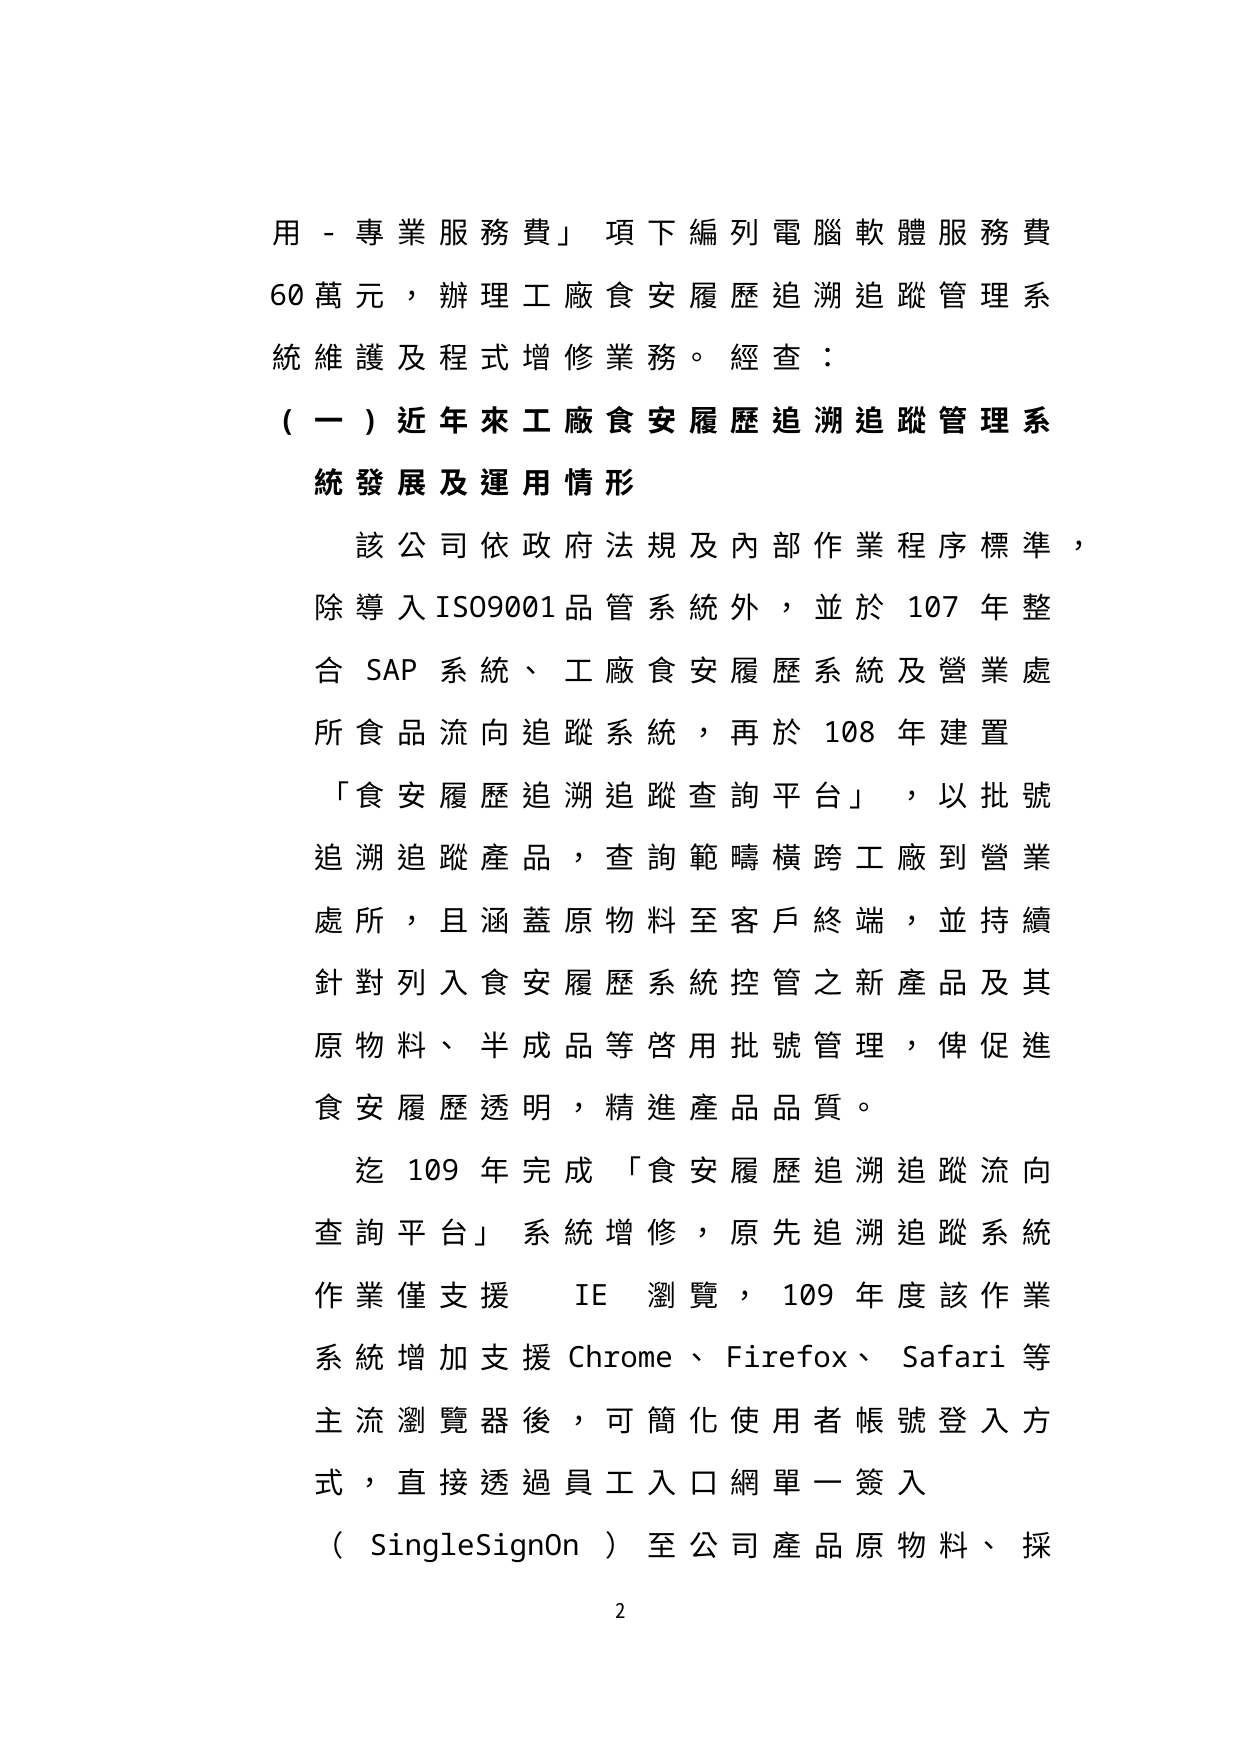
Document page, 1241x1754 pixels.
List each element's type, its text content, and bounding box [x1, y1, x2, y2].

text 該公司依政府法規及內部作業程序標準，除導入ISO9001品管系統外，並於107年整合SAP系統、工廠食安履歷系統及營業處所食品流向追蹤系統，再於108年建置「食安履歷追溯追蹤查詢平台」，以批號追溯追蹤產品，查詢範疇橫跨工廠到營業處所，且涵蓋原物料至客戶終端，並持續針對列入食安履歷系統控管之新產品及其原物料、半成品等啓用批號管理，俾促進食安履歷透明，精進產品品質。 [271, 502, 1058, 1127]
text (一)近年來工廠食安履歷追溯追蹤管理系統發展及運用情形 [242, 377, 1058, 502]
text 迄109年完成「食安履歷追溯追蹤流向查詢平台」系統增修，原先追溯追蹤系統作業僅支援 IE 瀏覽，109年度該作業系統增加支援Chrome、Firefox、Safari等主流瀏覽器後，可簡化使用者帳號登入方式，直接透過員工入口網單一簽入（SingleSignOn）至公司產品原物料、採 [271, 1127, 1058, 1564]
text 用-專業服務費」項下編列電腦軟體服務費60萬元，辦理工廠食安履歷追溯追蹤管理系統維護及程式增修業務。經查： [242, 189, 1058, 377]
